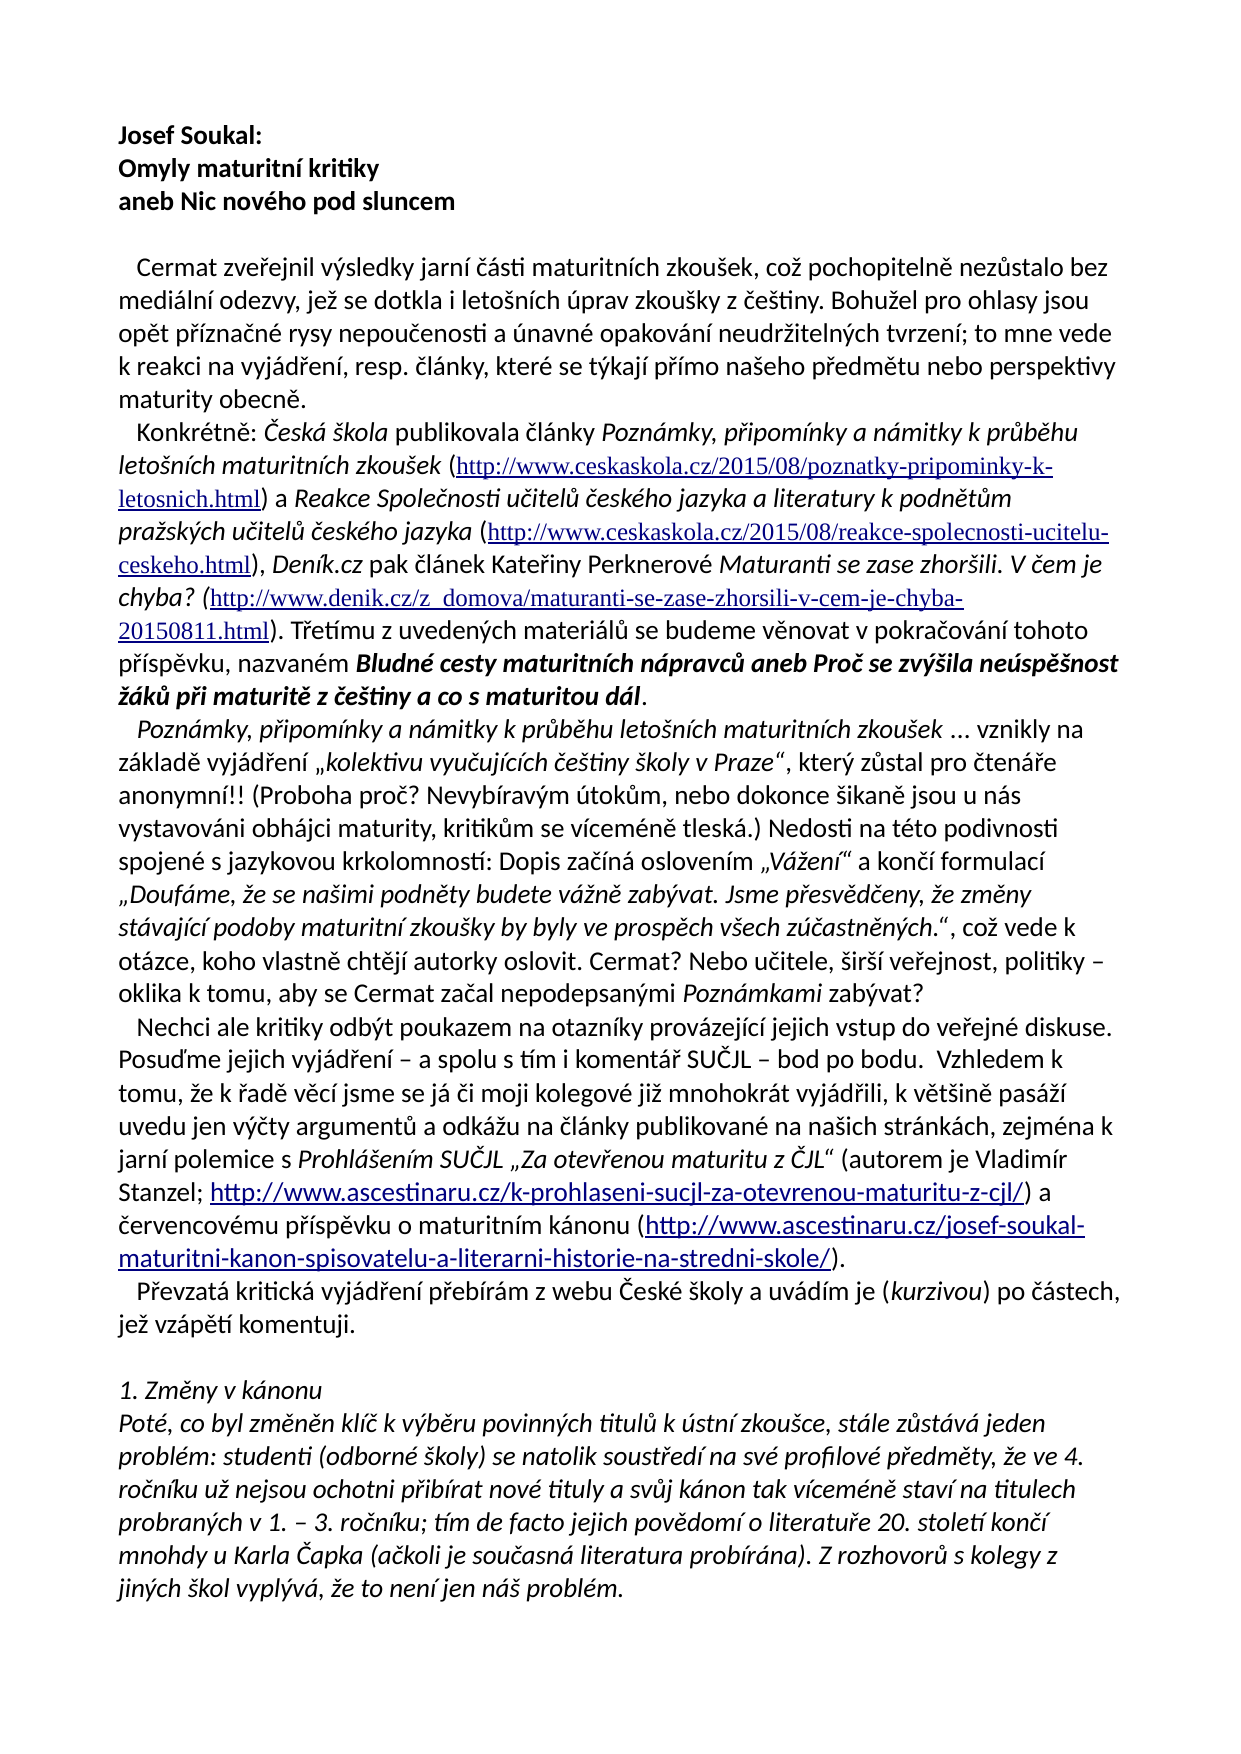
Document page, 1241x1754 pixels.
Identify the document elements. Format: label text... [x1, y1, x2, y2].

text Konkrétně: Česká škola publikovala články Poznámky, připomínky a námitky k průběhu letošních maturitních zkoušek (http://www.ceskaskola.cz/2015/08/poznatky-pripominky-k-letosnich.html) a Reakce Společnosti učitelů českého jazyka a literatury k podnětům pražských učitelů českého jazyka (http://www.ceskaskola.cz/2015/08/reakce-spolecnosti-ucitelu-ceskeho.html), Deník.cz pak článek Kateřiny Perknerové Maturanti se zase zhoršili. V čem je chyba? (http://www.denik.cz/z_domova/maturanti-se-zase-zhorsili-v-cem-je-chyba-20150811.html). Třetímu z uvedených materiálů se budeme věnovat v pokračování tohoto příspěvku, nazvaném Bludné cesty maturitních nápravců aneb Proč se zvýšila neúspěšnost žáků při maturitě z češtiny a co s maturitou dál. [118, 415, 1122, 712]
text Cermat zveřejnil výsledky jarní části maturitních zkoušek, což pochopitelně nezůstalo bez mediální odezvy, jež se dotkla i letošních úprav zkoušky z češtiny. Bohužel pro ohlasy jsou opět příznačné rysy nepoučenosti a únavné opakování neudržitelných tvrzení; to mne vede k reakci na vyjádření, resp. články, které se týkají přímo našeho předmětu nebo perspektivy maturity obecně. [118, 250, 1122, 415]
text 1. Změny v kánonu [118, 1373, 1122, 1406]
text Poznámky, připomínky a námitky k průběhu letošních maturitních zkoušek ... vznikly na základě vyjádření „kolektivu vyučujících češtiny školy v Praze“, který zůstal pro čtenáře anonymní!! (Proboha proč? Nevybíravým útokům, nebo dokonce šikaně jsou u nás vystavováni obhájci maturity, kritikům se víceméně tleská.) Nedosti na této podivnosti spojené s jazykovou krkolomností: Dopis začíná oslovením „Vážení“ a končí formulací „Doufáme, že se našimi podněty budete vážně zabývat. Jsme přesvědčeny, že změny stávající podoby maturitní zkoušky by byly ve prospěch všech zúčastněných.“, což vede k otázce, koho vlastně chtějí autorky oslovit. Cermat? Nebo učitele, širší veřejnost, politiky – oklika k tomu, aby se Cermat začal nepodepsanými Poznámkami zabývat? [118, 712, 1122, 1010]
text Poté, co byl změněn klíč k výběru povinných titulů k ústní zkoušce, stále zůstává jeden problém: studenti (odborné školy) se natolik soustředí na své profilové předměty, že ve 4. ročníku už nejsou ochotni přibírat nové tituly a svůj kánon tak víceméně staví na titulech probraných v 1. – 3. ročníku; tím de facto jejich povědomí o literatuře 20. století končí mnohdy u Karla Čapka (ačkoli je současná literatura probírána). Z rozhovorů s kolegy z jiných škol vyplývá, že to není jen náš problém. [118, 1406, 1122, 1604]
text Nechci ale kritiky odbýt poukazem na otazníky provázející jejich vstup do veřejné diskuse. Posuďme jejich vyjádření – a spolu s tím i komentář SUČJL – bod po bodu. Vzhledem k tomu, že k řadě věcí jsme se já či moji kolegové již mnohokrát vyjádřili, k většině pasáží uvedu jen výčty argumentů a odkážu na články publikované na našich stránkách, zejména k jarní polemice s Prohlášením SUČJL „Za otevřenou maturitu z ČJL“ (autorem je Vladimír Stanzel; http://www.ascestinaru.cz/k-prohlaseni-sucjl-za-otevrenou-maturitu-z-cjl/) a červencovému příspěvku o maturitním kánonu (http://www.ascestinaru.cz/josef-soukal-maturitni-kanon-spisovatelu-a-literarni-historie-na-stredni-skole/). [118, 1010, 1122, 1274]
text Josef Soukal: [118, 118, 1122, 151]
text Omyly maturitní kritiky [118, 151, 1122, 184]
text aneb Nic nového pod sluncem [118, 184, 1122, 217]
text Převzatá kritická vyjádření přebírám z webu České školy a uvádím je (kurzivou) po částech, jež vzápětí komentuji. [118, 1274, 1122, 1340]
